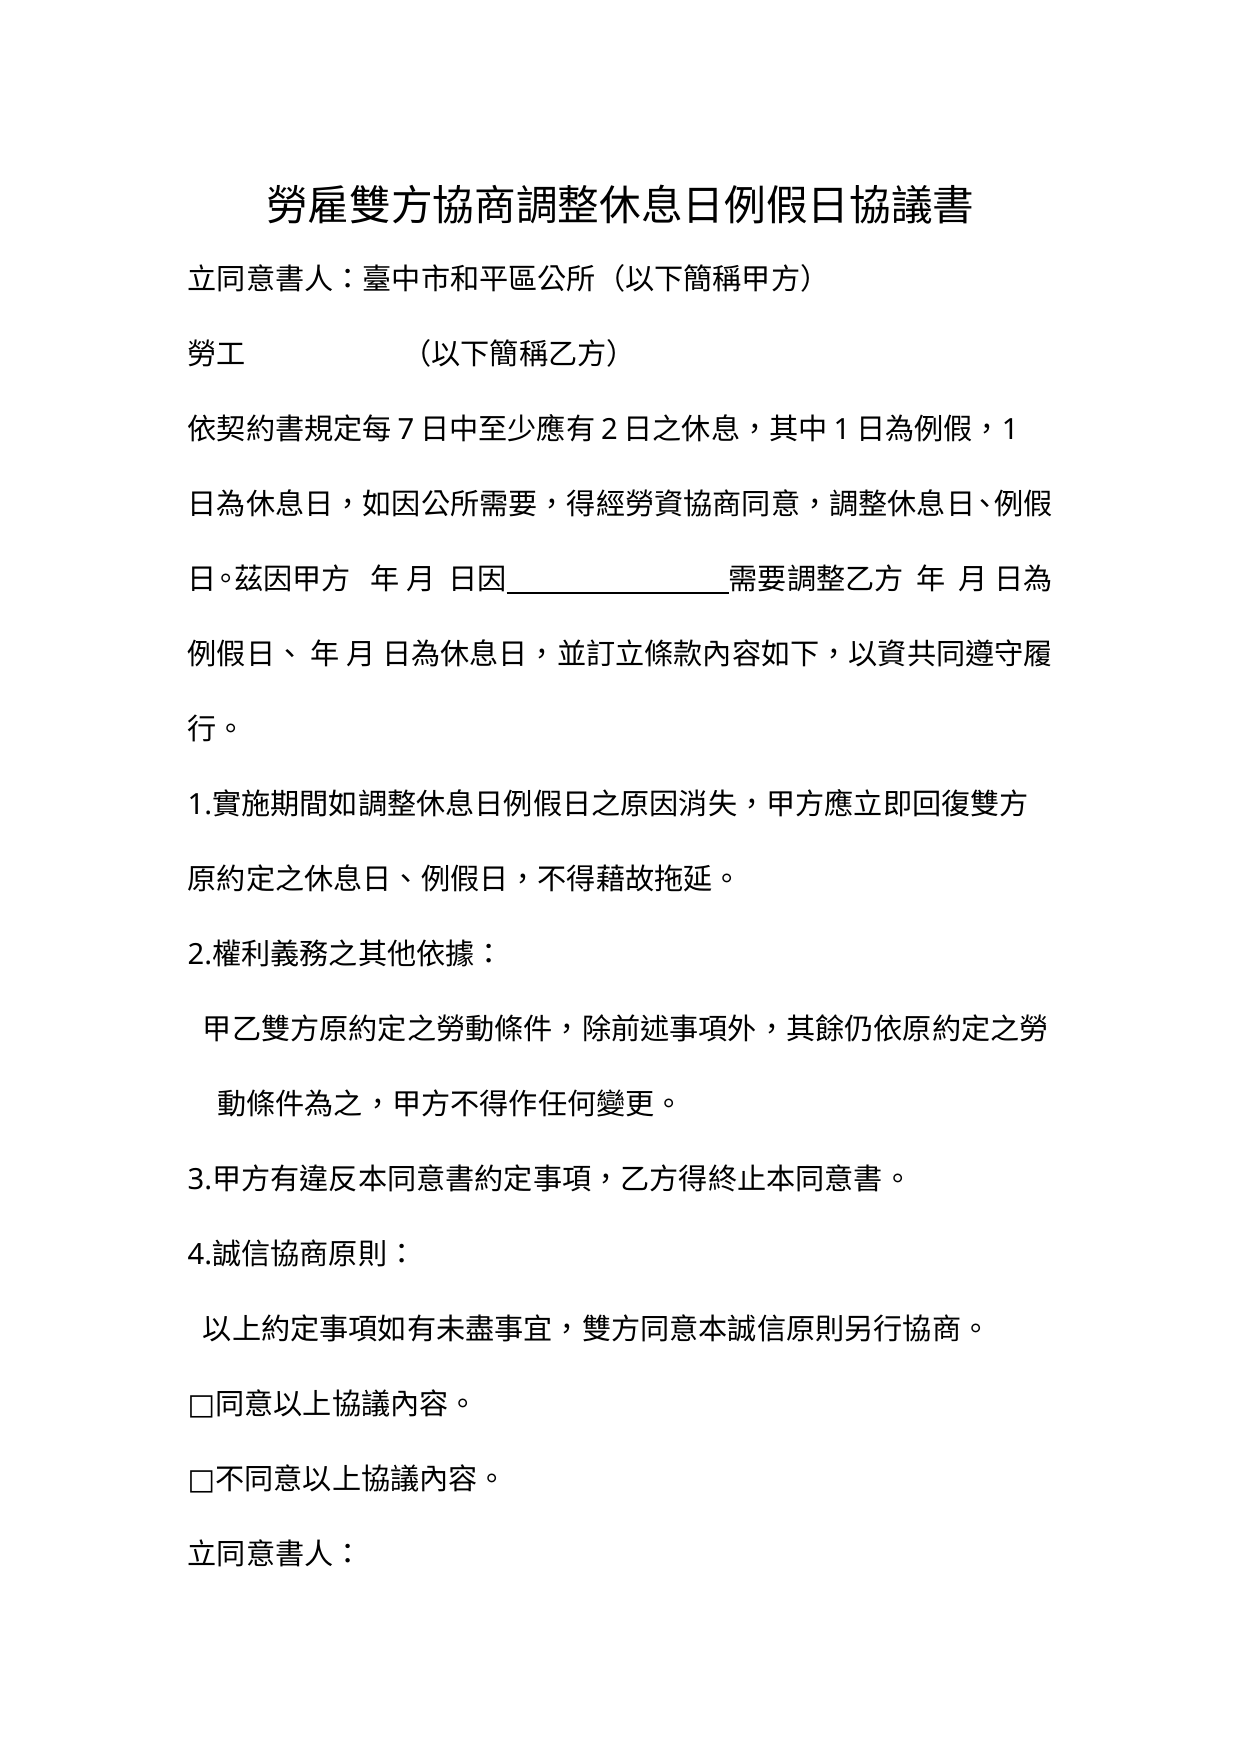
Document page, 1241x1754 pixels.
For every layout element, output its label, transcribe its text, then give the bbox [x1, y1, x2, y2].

text 4.誠信協商原則： [187, 1214, 1053, 1289]
text □不同意以上協議內容。 [187, 1439, 1053, 1514]
text 立同意書人：臺中市和平區公所（以下簡稱甲方） [187, 239, 1053, 314]
text 3.甲方有違反本同意書約定事項，乙方得終止本同意書。 [187, 1139, 1053, 1214]
text 勞雇雙方協商調整休息日例假日協議書 [187, 164, 1053, 239]
text 依契約書規定每7日中至少應有2日之休息，其中1日為例假，1日為休息日，如因公所需要，得經勞資協商同意，調整休息日、例假日。茲因甲方 年 月 日因 需要調整乙方 年 月 日為例假日、 年 月 日為休息日，並訂立條款內容如下，以資共同遵守履行。 [187, 389, 1053, 764]
text 甲乙雙方原約定之勞動條件，除前述事項外，其餘仍依原約定之勞動條件為之，甲方不得作任何變更。 [187, 989, 1053, 1139]
text □同意以上協議內容。 [187, 1364, 1053, 1439]
text 以上約定事項如有未盡事宜，雙方同意本誠信原則另行協商。 [187, 1289, 1053, 1364]
text 立同意書人： [187, 1514, 1053, 1589]
text 1.實施期間如調整休息日例假日之原因消失，甲方應立即回復雙方原約定之休息日、例假日，不得藉故拖延。 [187, 764, 1053, 914]
text 勞工 （以下簡稱乙方） [187, 314, 1053, 389]
text 2.權利義務之其他依據： [187, 914, 1053, 989]
